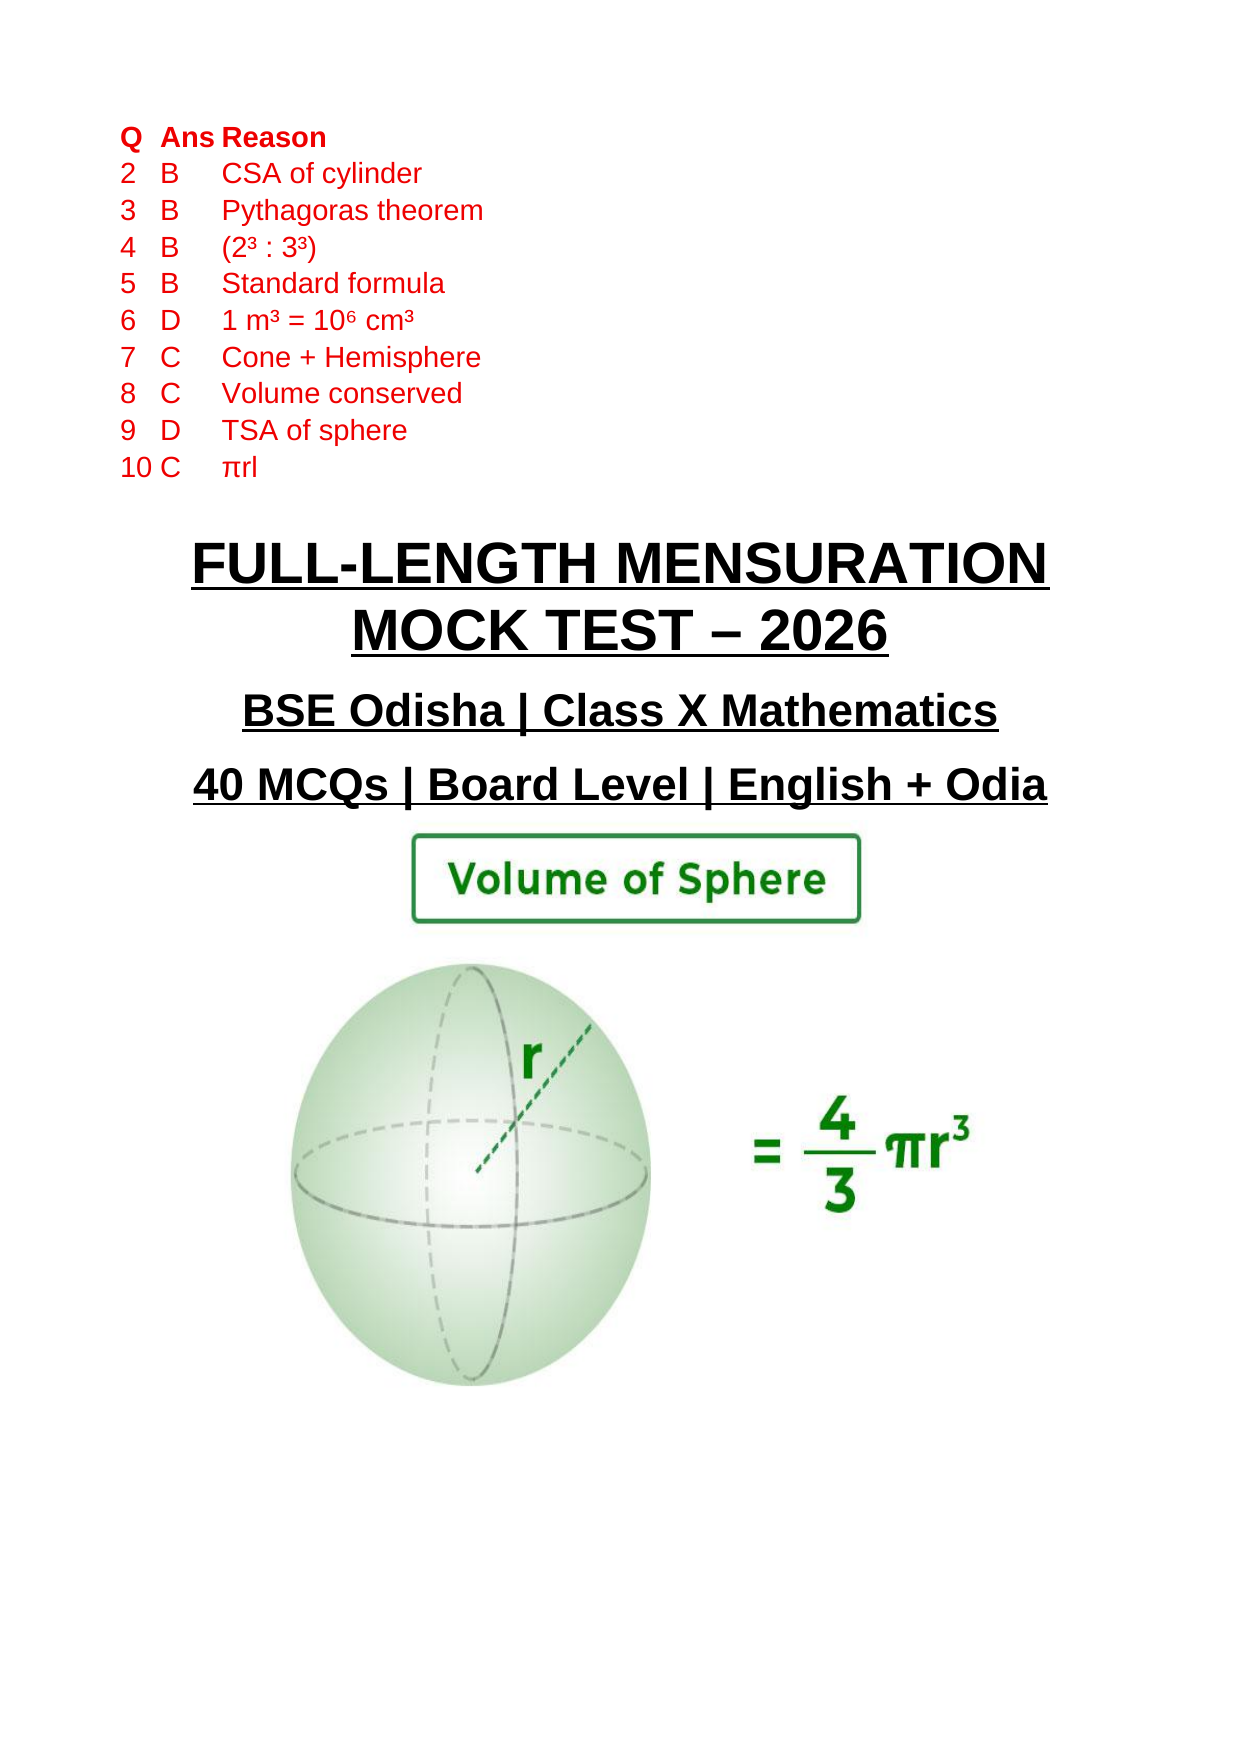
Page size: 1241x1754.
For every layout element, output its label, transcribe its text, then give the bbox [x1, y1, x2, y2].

table_header Q [118, 118, 158, 155]
table_cell C [159, 338, 220, 375]
table_cell B [159, 155, 220, 191]
table_cell CSA of cylinder [220, 155, 490, 191]
table_cell 1 m³ = 10⁶ cm³ [220, 301, 490, 338]
table_header Ans [159, 118, 220, 155]
table_cell C [159, 375, 220, 411]
table_cell Volume conserved [220, 375, 490, 411]
table_cell Pythagoras theorem [220, 191, 490, 228]
table_cell 2 [118, 155, 158, 191]
table_cell 6 [118, 301, 158, 338]
table_cell 10 [118, 448, 158, 485]
table_cell 3 [118, 191, 158, 228]
text 40 MCQs | Board Level | English + Odia [118, 757, 1122, 810]
subtitle FULL-LENGTH MENSURATION MOCK TEST – 2026 [118, 529, 1122, 663]
table_cell B [159, 265, 220, 301]
table_cell πrl [220, 448, 490, 485]
table_cell 7 [118, 338, 158, 375]
table_cell C [159, 448, 220, 485]
subtitle BSE Odisha | Class X Mathematics [118, 684, 1122, 736]
table_cell D [159, 301, 220, 338]
table_cell B [159, 191, 220, 228]
table_cell (2³ : 3³) [220, 228, 490, 265]
table_cell Cone + Hemisphere [220, 338, 490, 375]
table_cell TSA of sphere [220, 411, 490, 448]
table_cell 8 [118, 375, 158, 411]
table_cell B [159, 228, 220, 265]
table_cell 4 [118, 228, 158, 265]
table_cell 5 [118, 265, 158, 301]
table_cell 9 [118, 411, 158, 448]
table_cell Standard formula [220, 265, 490, 301]
table_cell D [159, 411, 220, 448]
table_header Reason [220, 118, 490, 155]
